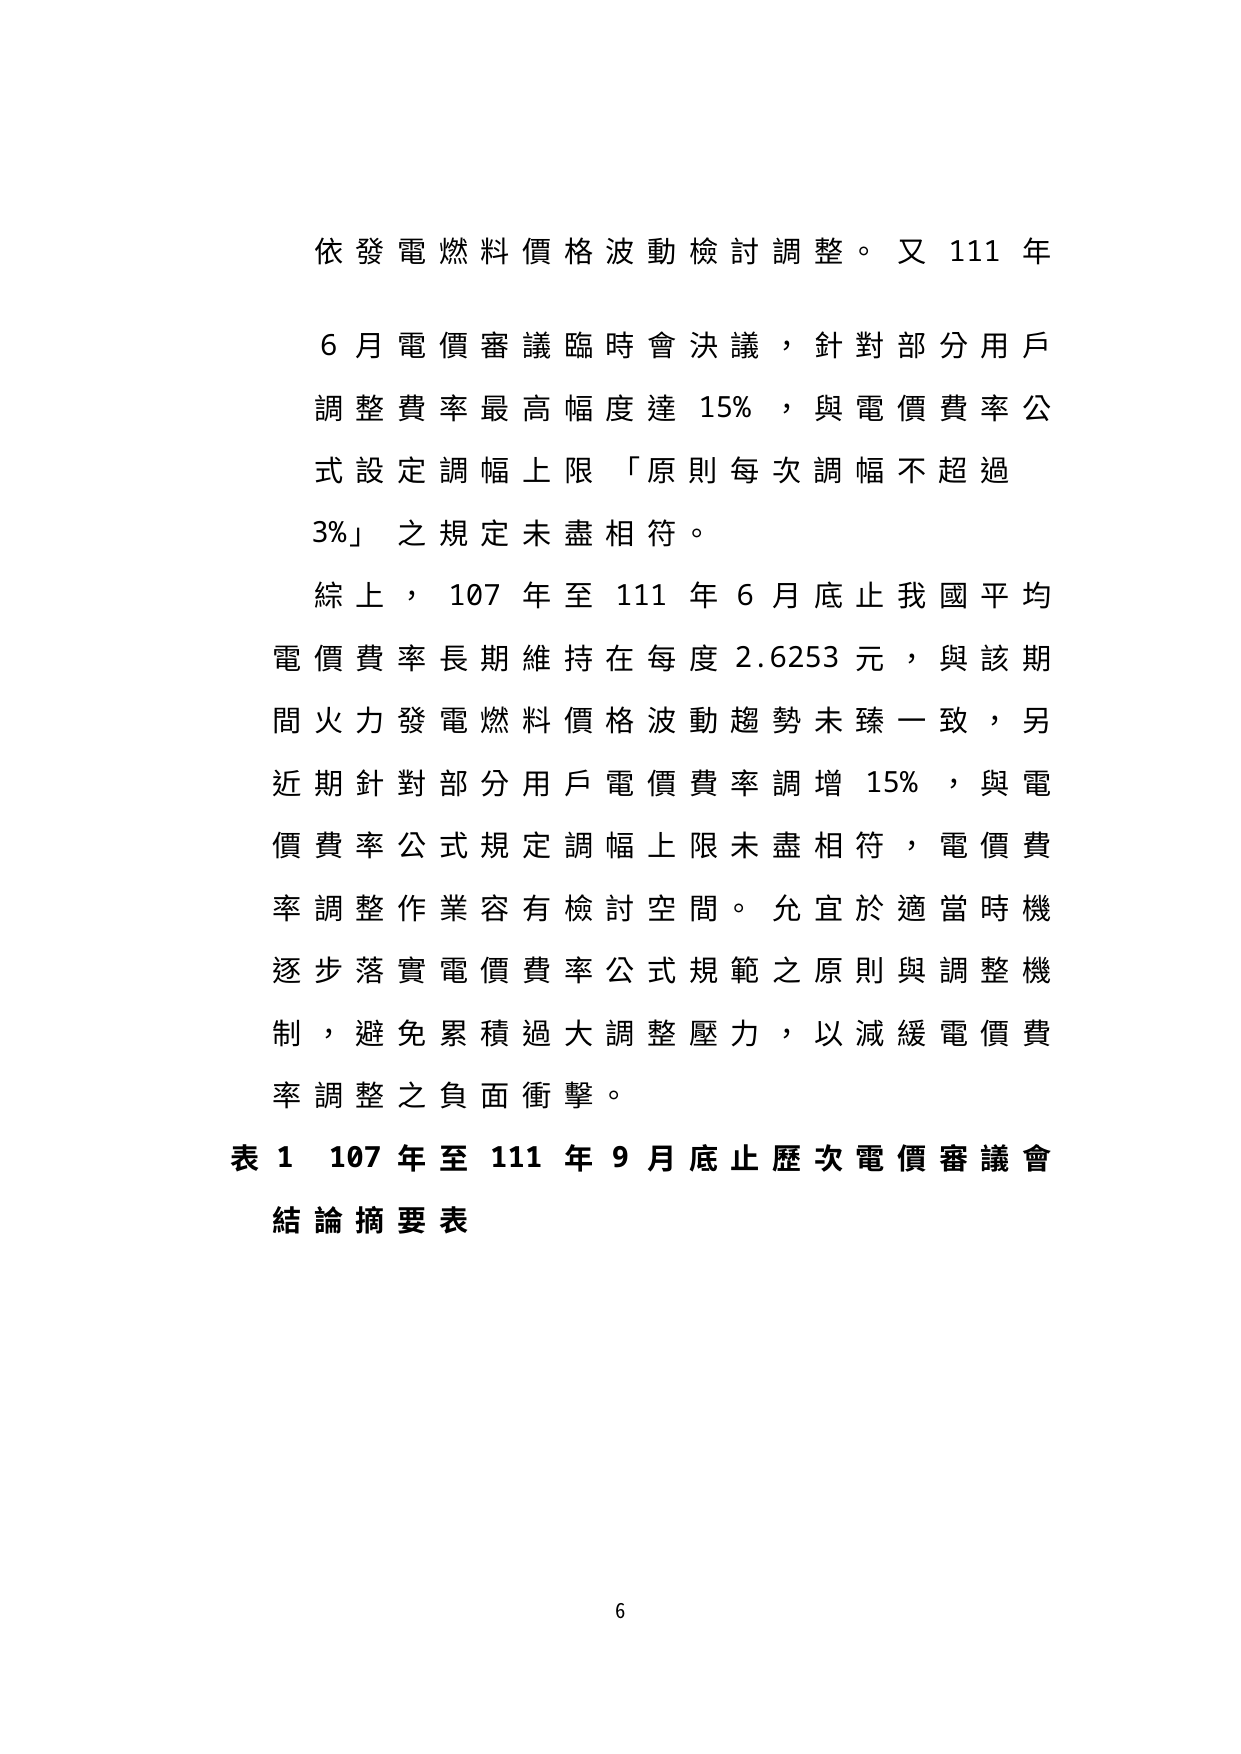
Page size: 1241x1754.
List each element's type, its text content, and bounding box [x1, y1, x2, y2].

text 綜上，107年至111年6月底止我國平均電價費率長期維持在每度2.6253元，與該期間火力發電燃料價格波動趨勢未臻一致，另近期針對部分用戶電價費率調增15%，與電價費率公式規定調幅上限未盡相符，電價費率調整作業容有檢討空間。允宜於適當時機逐步落實電價費率公式規範之原則與調整機制，避免累積過大調整壓力，以減緩電價費率調整之負面衝擊。 [242, 552, 1058, 1115]
text 依發電燃料價格波動檢討調整。又111年6月電價審議臨時會決議，針對部分用戶調整費率最高幅度達15%，與電價費率公式設定調幅上限「原則每次調幅不超過3%」之規定未盡相符。 [271, 177, 1058, 552]
text 表1 107年至111年9月底止歷次電價審議會結論摘要表 [187, 1115, 1058, 1240]
